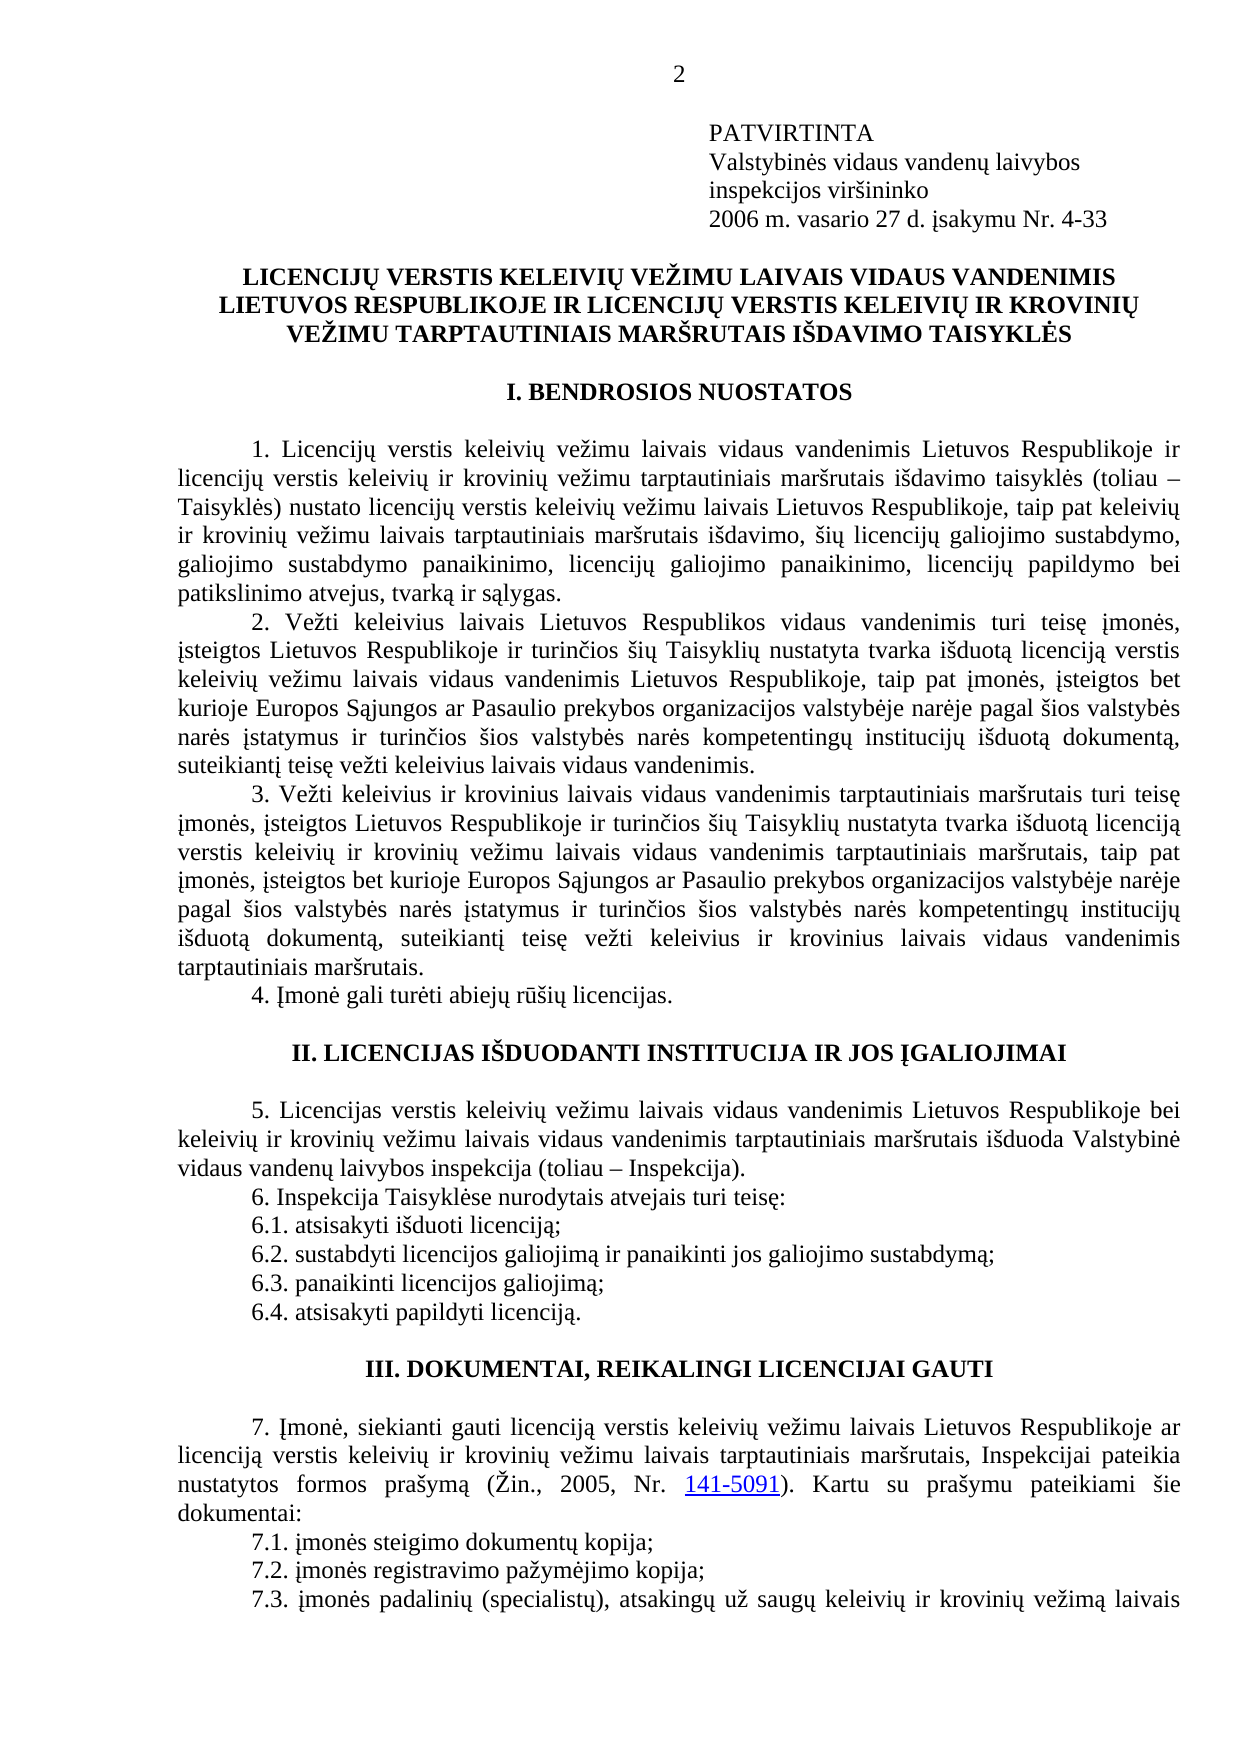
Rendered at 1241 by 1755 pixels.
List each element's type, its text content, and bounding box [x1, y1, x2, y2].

text 1. Licencijų verstis keleivių vežimu laivais vidaus vandenimis Lietuvos Respublikoje ir licencijų verstis keleivių ir krovinių vežimu tarptautiniais maršrutais išdavimo taisyklės (toliau – Taisyklės) nustato licencijų verstis keleivių vežimu laivais Lietuvos Respublikoje, taip pat keleivių ir krovinių vežimu laivais tarptautiniais maršrutais išdavimo, šių licencijų galiojimo sustabdymo, galiojimo sustabdymo panaikinimo, licencijų galiojimo panaikinimo, licencijų papildymo bei patikslinimo atvejus, tvarką ir sąlygas. [177, 434, 1181, 607]
text 4. Įmonė gali turėti abiejų rūšių licencijas. [177, 981, 1181, 1009]
text inspekcijos viršininko [177, 176, 1181, 204]
text 6.4. atsisakyti papildyti licenciją. [177, 1297, 1181, 1326]
text 7. Įmonė, siekianti gauti licenciją verstis keleivių vežimu laivais Lietuvos Respublikoje ar licenciją verstis keleivių ir krovinių vežimu laivais tarptautiniais maršrutais, Inspekcijai pateikia nustatytos formos prašymą (Žin., 2005, Nr. 141-5091). Kartu su prašymu pateikiami šie dokumentai: [177, 1412, 1181, 1527]
text 7.1. įmonės steigimo dokumentų kopija; [177, 1527, 1181, 1556]
text PATVIRTINTA [177, 118, 1181, 147]
text LICENCIJŲ VERSTIS KELEIVIŲ VEŽIMU LAIVAIS VIDAUS VANDENIMIS LIETUVOS RESPUBLIKOJE IR LICENCIJŲ VERSTIS KELEIVIŲ IR KROVINIŲ VEŽIMU TARPTAUTINIAIS MARŠRUTAIS IŠDAVIMO TAISYKLĖS [177, 262, 1181, 348]
text 7.3. įmonės padalinių (specialistų), atsakingų už saugų keleivių ir krovinių vežimą laivais [177, 1584, 1181, 1613]
text 3. Vežti keleivius ir krovinius laivais vidaus vandenimis tarptautiniais maršrutais turi teisę įmonės, įsteigtos Lietuvos Respublikoje ir turinčios šių Taisyklių nustatyta tvarka išduotą licenciją verstis keleivių ir krovinių vežimu laivais vidaus vandenimis tarptautiniais maršrutais, taip pat įmonės, įsteigtos bet kurioje Europos Sąjungos ar Pasaulio prekybos organizacijos valstybėje narėje pagal šios valstybės narės įstatymus ir turinčios šios valstybės narės kompetentingų institucijų išduotą dokumentą, suteikiantį teisę vežti keleivius ir krovinius laivais vidaus vandenimis tarptautiniais maršrutais. [177, 779, 1181, 981]
text 7.2. įmonės registravimo pažymėjimo kopija; [177, 1556, 1181, 1584]
text 2006 m. vasario 27 d. įsakymu Nr. 4-33 [177, 204, 1181, 233]
text 6.2. sustabdyti licencijos galiojimą ir panaikinti jos galiojimo sustabdymą; [177, 1239, 1181, 1268]
text 6. Inspekcija Taisyklėse nurodytais atvejais turi teisę: [177, 1182, 1181, 1211]
text 6.1. atsisakyti išduoti licenciją; [177, 1211, 1181, 1239]
text Valstybinės vidaus vandenų laivybos [177, 147, 1181, 176]
text III. DOKUMENTAI, REIKALINGI LICENCIJAI GAUTI [177, 1354, 1181, 1383]
text II. LICENCIJAS IŠDUODANTI INSTITUCIJA IR JOS ĮGALIOJIMAI [177, 1038, 1181, 1067]
text I. BENDROSIOS NUOSTATOS [177, 377, 1181, 406]
text 5. Licencijas verstis keleivių vežimu laivais vidaus vandenimis Lietuvos Respublikoje bei keleivių ir krovinių vežimu laivais vidaus vandenimis tarptautiniais maršrutais išduoda Valstybinė vidaus vandenų laivybos inspekcija (toliau – Inspekcija). [177, 1096, 1181, 1182]
text 6.3. panaikinti licencijos galiojimą; [177, 1268, 1181, 1297]
text 2. Vežti keleivius laivais Lietuvos Respublikos vidaus vandenimis turi teisę įmonės, įsteigtos Lietuvos Respublikoje ir turinčios šių Taisyklių nustatyta tvarka išduotą licenciją verstis keleivių vežimu laivais vidaus vandenimis Lietuvos Respublikoje, taip pat įmonės, įsteigtos bet kurioje Europos Sąjungos ar Pasaulio prekybos organizacijos valstybėje narėje pagal šios valstybės narės įstatymus ir turinčios šios valstybės narės kompetentingų institucijų išduotą dokumentą, suteikiantį teisę vežti keleivius laivais vidaus vandenimis. [177, 607, 1181, 779]
